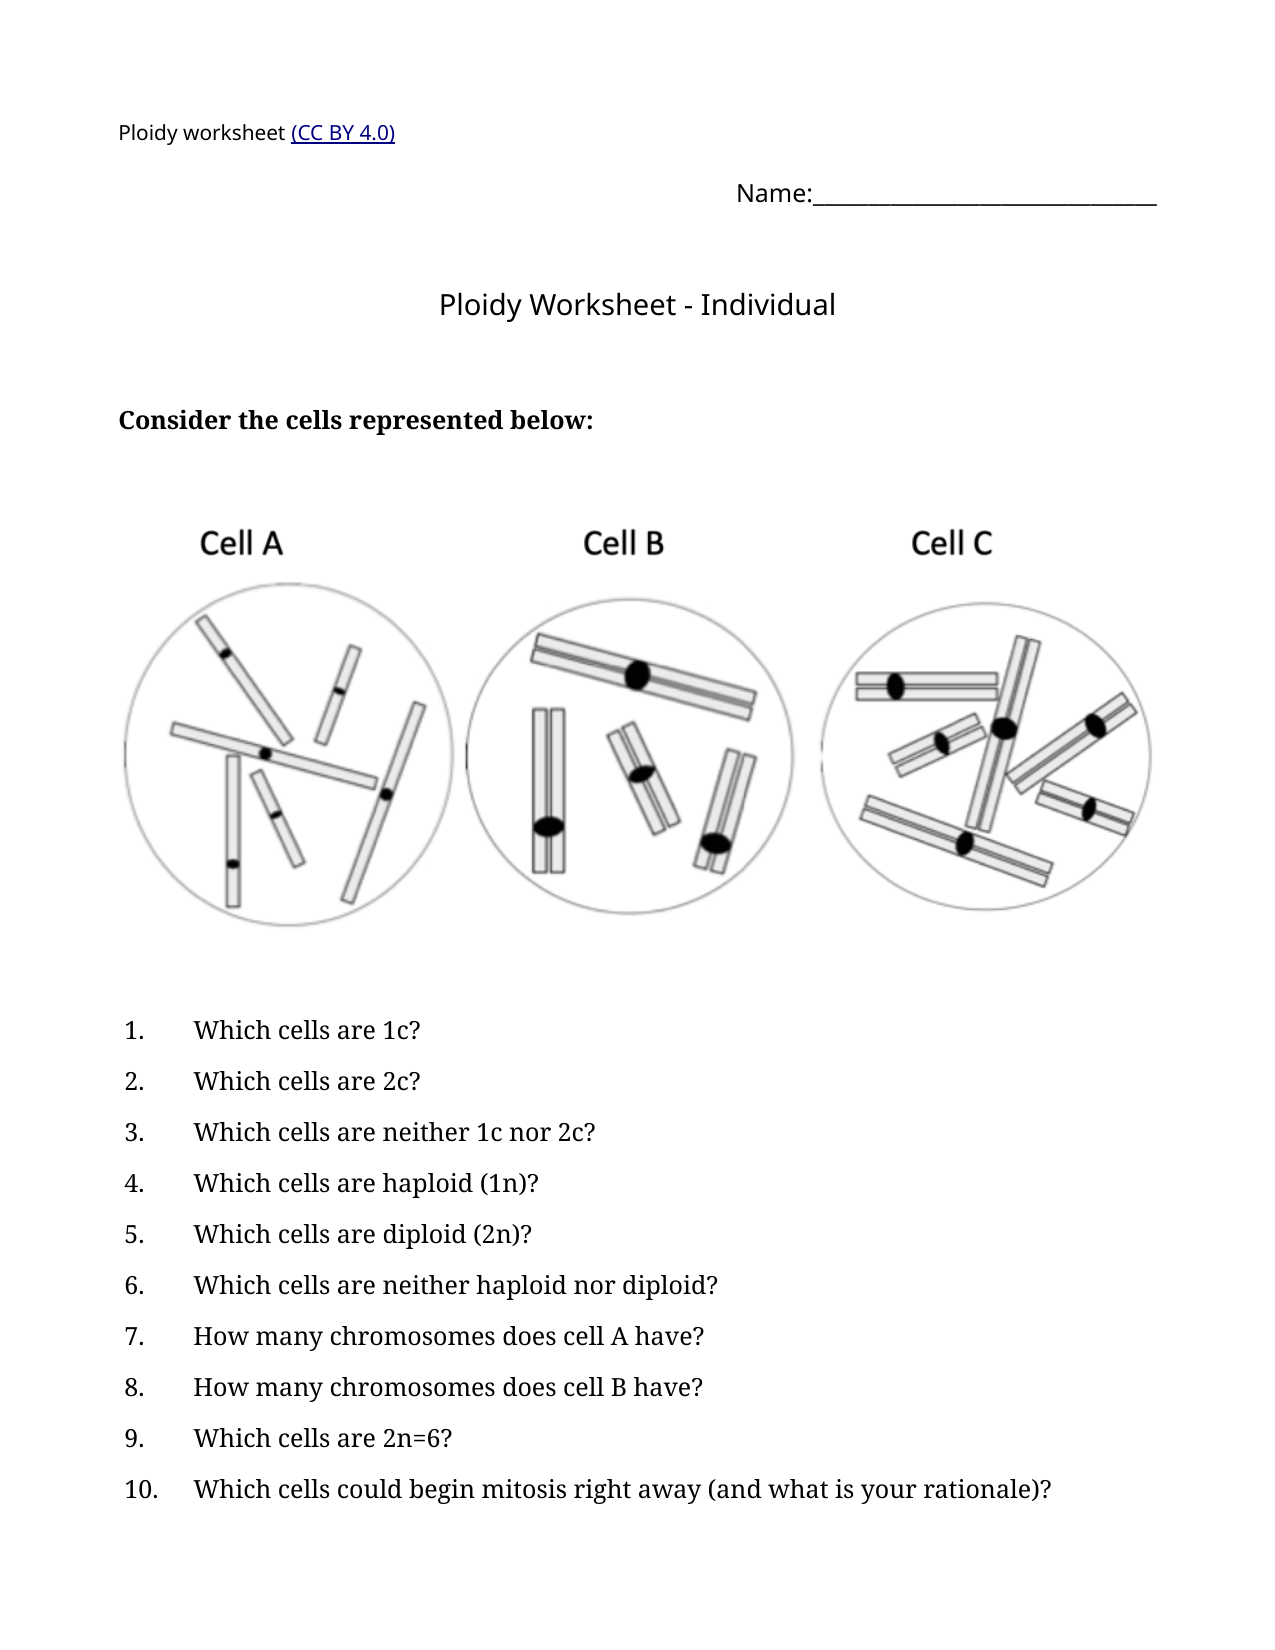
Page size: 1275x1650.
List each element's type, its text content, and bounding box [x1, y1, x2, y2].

list How many chromosomes does cell B have? [124, 1369, 1157, 1404]
picture [118, 520, 1157, 929]
list Which cells are 2c? [124, 1063, 1157, 1097]
text Ploidy Worksheet - Individual [118, 284, 1157, 323]
list Which cells are diploid (2n)? [124, 1216, 1157, 1251]
list Which cells are neither 1c nor 2c? [124, 1114, 1157, 1148]
list Which cells are 2n=6? [124, 1421, 1157, 1455]
text Name:_______________________________ [118, 176, 1157, 210]
list Which cells are haploid (1n)? [124, 1165, 1157, 1199]
list Which cells could begin mitosis right away (and what is your rationale)? [124, 1472, 1157, 1506]
list How many chromosomes does cell A have? [124, 1318, 1157, 1353]
list Which cells are neither haploid nor diploid? [124, 1267, 1157, 1302]
list Which cells are 1c? [124, 1012, 1157, 1046]
text Consider the cells represented below: [118, 402, 1157, 436]
